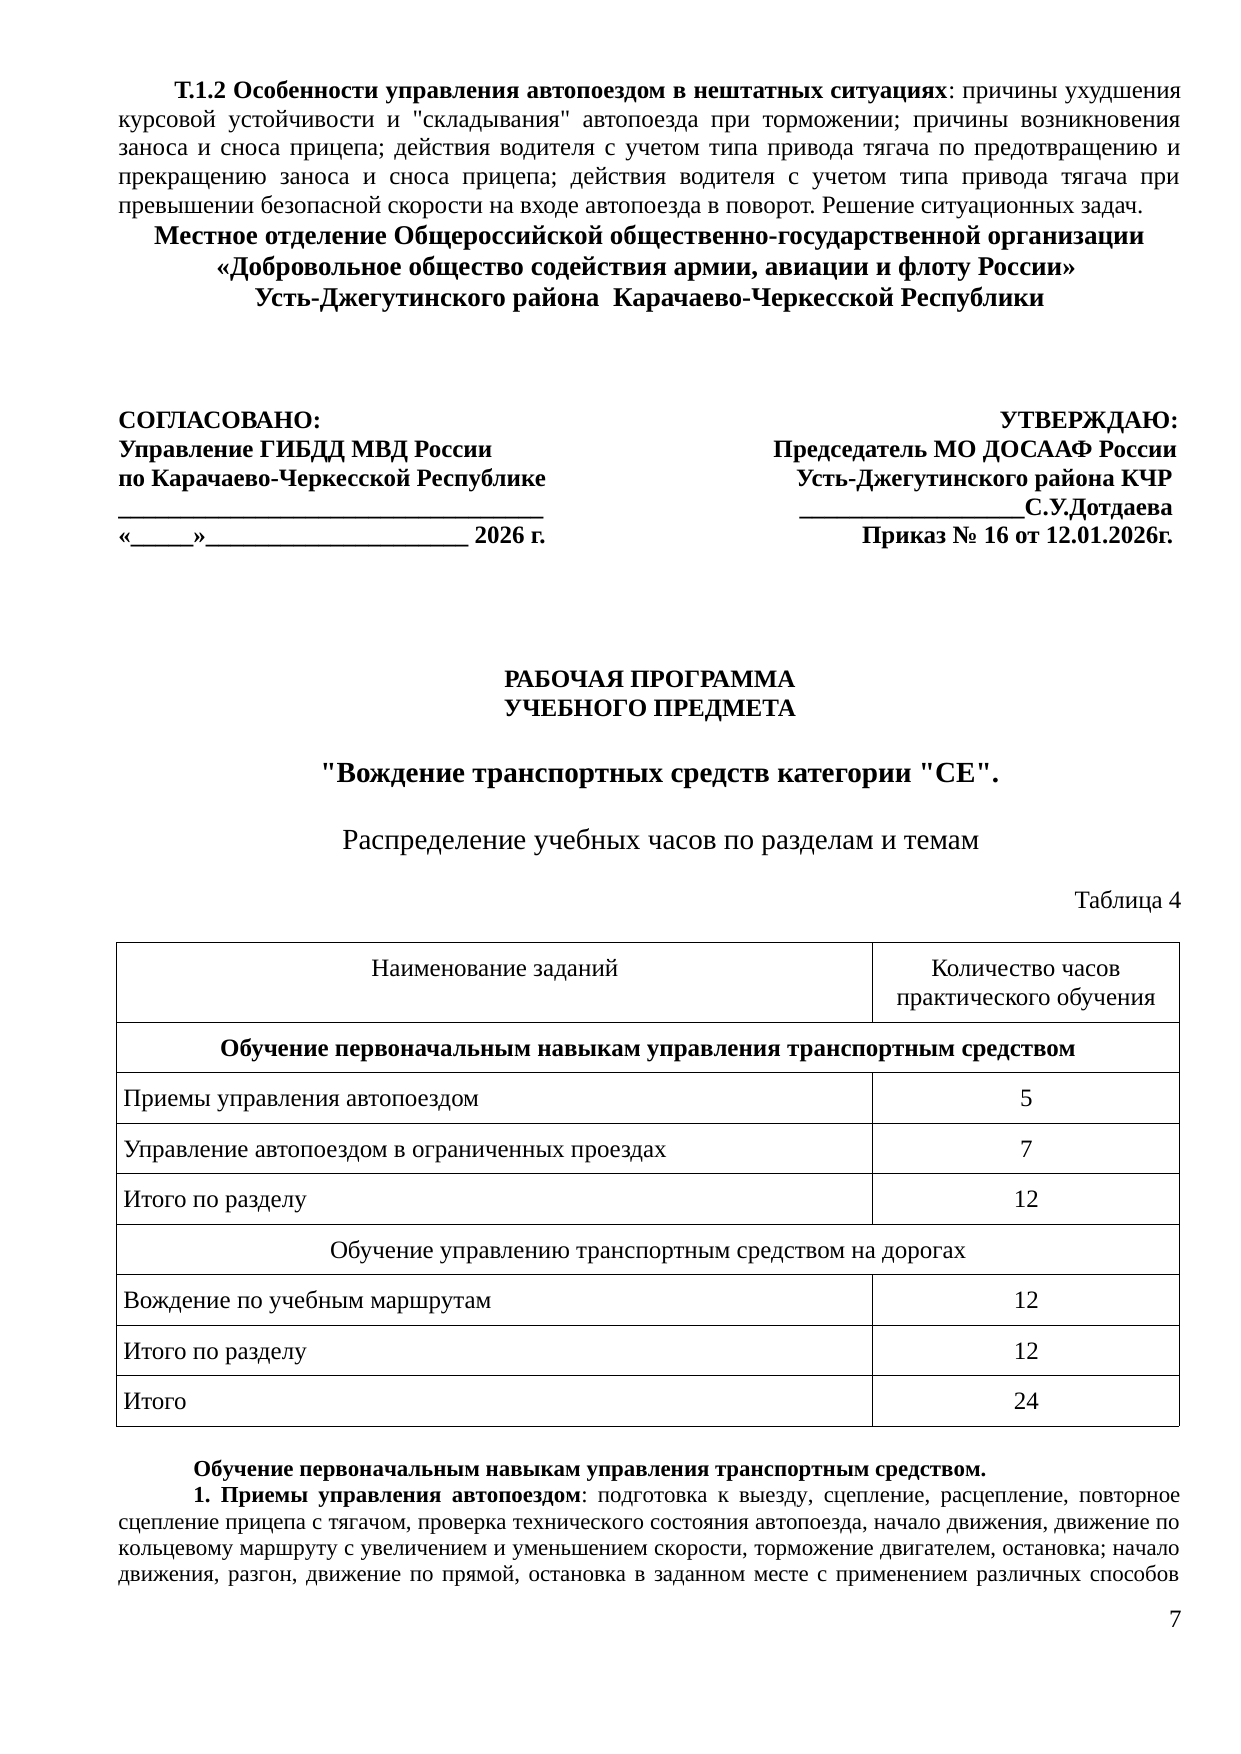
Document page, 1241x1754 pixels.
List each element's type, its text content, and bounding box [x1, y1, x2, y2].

table_cell 7 [873, 1124, 1179, 1173]
text Управление ГИБДД МВД России Председатель МО ДОСААФ России [118, 434, 1181, 463]
table_cell Управление автопоездом в ограниченных проездах [117, 1124, 872, 1173]
table_cell Обучение управлению транспортным средством на дорогах [117, 1225, 1179, 1274]
table_cell Обучение первоначальным навыкам управления транспортным средством [117, 1023, 1179, 1072]
table_cell 12 [873, 1326, 1179, 1375]
table_header Количество часов практического обучения [873, 943, 1179, 1022]
table_cell Итого [117, 1376, 872, 1426]
text СОГЛАСОВАНО: УТВЕРЖДАЮ: [118, 406, 1181, 434]
table_header Наименование заданий [117, 943, 872, 1022]
text Т.1.2 Особенности управления автопоездом в нештатных ситуациях: причины ухудшения курсовой устойчивости и "складывания" автопоезда при торможении; причины возникновения заноса и сноса прицепа; действия водителя с учетом типа привода тягача по предотвращению и прекращению заноса и сноса прицепа; действия водителя с учетом типа привода тягача при превышении безопасной скорости на входе автопоезда в поворот. Решение ситуационных задач. [118, 75, 1181, 219]
table_cell 5 [873, 1073, 1179, 1123]
text Местное отделение Общероссийской общественно-государственной организации «Добровольное общество содействия армии, авиации и флоту России» [118, 219, 1181, 281]
text по Карачаево-Черкесской Республике Усть-Джегутинского района КЧР __________________________________ __________________С.У.Дотдаева [118, 463, 1181, 521]
text УЧЕБНОГО ПРЕДМЕТА [118, 693, 1181, 722]
text "Вождение транспортных средств категории "CE". [118, 755, 1181, 789]
table_cell Приемы управления автопоездом [117, 1073, 872, 1123]
text «_____»_____________________ 2026 г. Приказ № 16 от 12.01.2026г. [118, 521, 1181, 578]
table_cell Вождение по учебным маршрутам [117, 1275, 872, 1325]
text Усть-Джегутинского района Карачаево-Черкесской Республики [118, 281, 1181, 312]
table_cell 24 [873, 1376, 1179, 1426]
title Распределение учебных часов по разделам и темам [118, 822, 1181, 856]
table_cell 12 [873, 1275, 1179, 1325]
text Обучение первоначальным навыкам управления транспортным средством. [118, 1455, 1181, 1481]
table_cell Итого по разделу [117, 1174, 872, 1224]
table_cell 12 [873, 1174, 1179, 1224]
table_cell Итого по разделу [117, 1326, 872, 1375]
text Таблица 4 [118, 885, 1181, 913]
text 1. Приемы управления автопоездом: подготовка к выезду, сцепление, расцепление, повторное сцепление прицепа с тягачом, проверка технического состояния автопоезда, начало движения, движение по кольцевому маршруту с увеличением и уменьшением скорости, торможение двигателем, остановка; начало движения, разгон, движение по прямой, остановка в заданном месте с применением различных способов [118, 1481, 1181, 1587]
text РАБОЧАЯ ПРОГРАММА [118, 664, 1181, 693]
